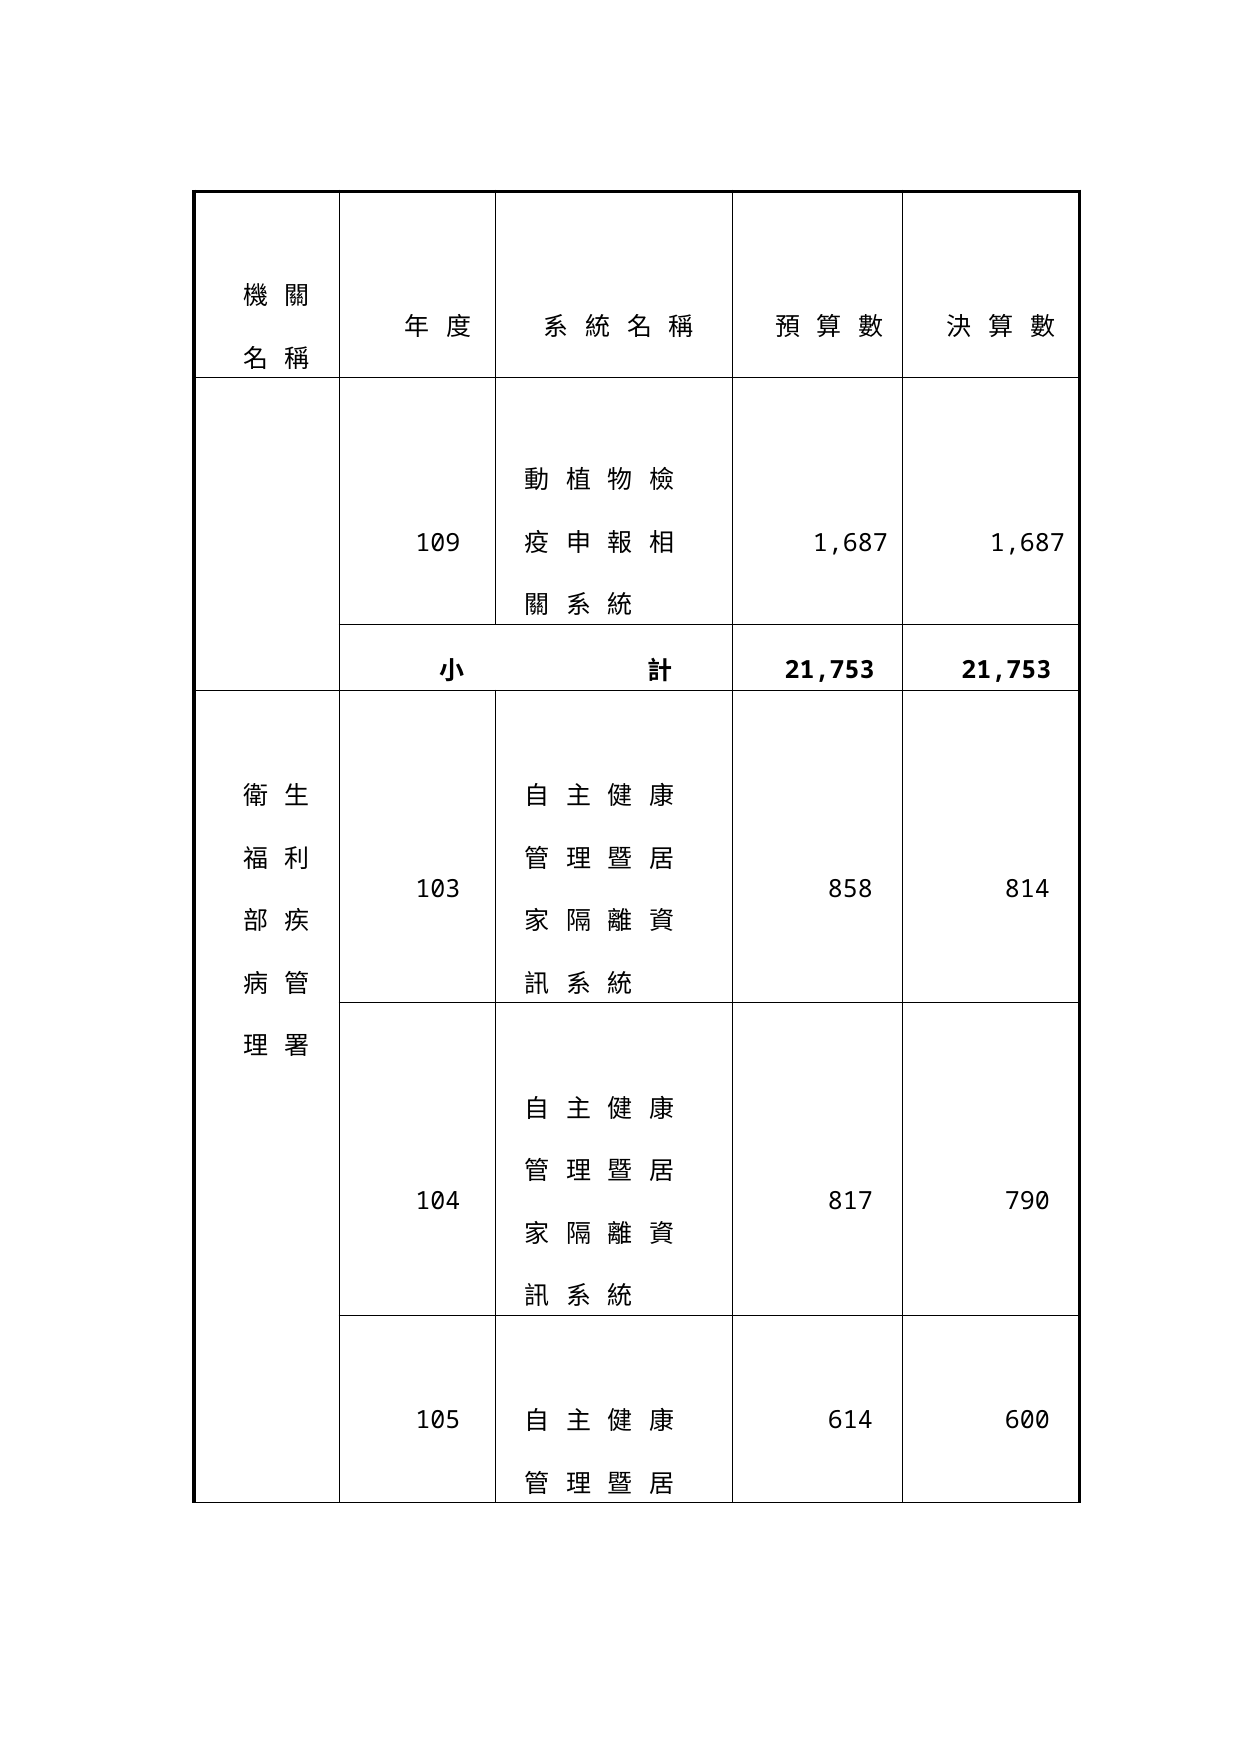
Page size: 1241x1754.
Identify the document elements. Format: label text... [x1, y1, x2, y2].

table_header 決算數 [903, 193, 1078, 377]
table_header 機關名稱 [196, 193, 339, 377]
table_header 預算數 [733, 193, 902, 377]
table_cell 小 計 [340, 625, 732, 689]
table_cell 817 [733, 1003, 902, 1314]
table_cell 614 [733, 1316, 902, 1502]
table_cell 105 [340, 1316, 495, 1502]
table_cell 103 [340, 691, 495, 1002]
table_cell 動植物檢疫申報相關系統 [496, 378, 732, 624]
table_cell [196, 378, 339, 689]
table_cell 21,753 [903, 625, 1078, 689]
table_cell 自主健康管理暨居 [496, 1316, 732, 1502]
table_cell 21,753 [733, 625, 902, 689]
table_cell 600 [903, 1316, 1078, 1502]
table_header 系統名稱 [496, 193, 732, 377]
table_cell 858 [733, 691, 902, 1002]
table_cell 1,687 [903, 378, 1078, 624]
table_cell 104 [340, 1003, 495, 1314]
table_cell 自主健康管理暨居家隔離資訊系統 [496, 1003, 732, 1314]
table_cell 790 [903, 1003, 1078, 1314]
table_cell 109 [340, 378, 495, 624]
table_cell 自主健康管理暨居家隔離資訊系統 [496, 691, 732, 1002]
table_header 年度 [340, 193, 495, 377]
table_cell 1,687 [733, 378, 902, 624]
table_cell 衛生福利部疾病管理署 [196, 691, 339, 1502]
table_cell 814 [903, 691, 1078, 1002]
